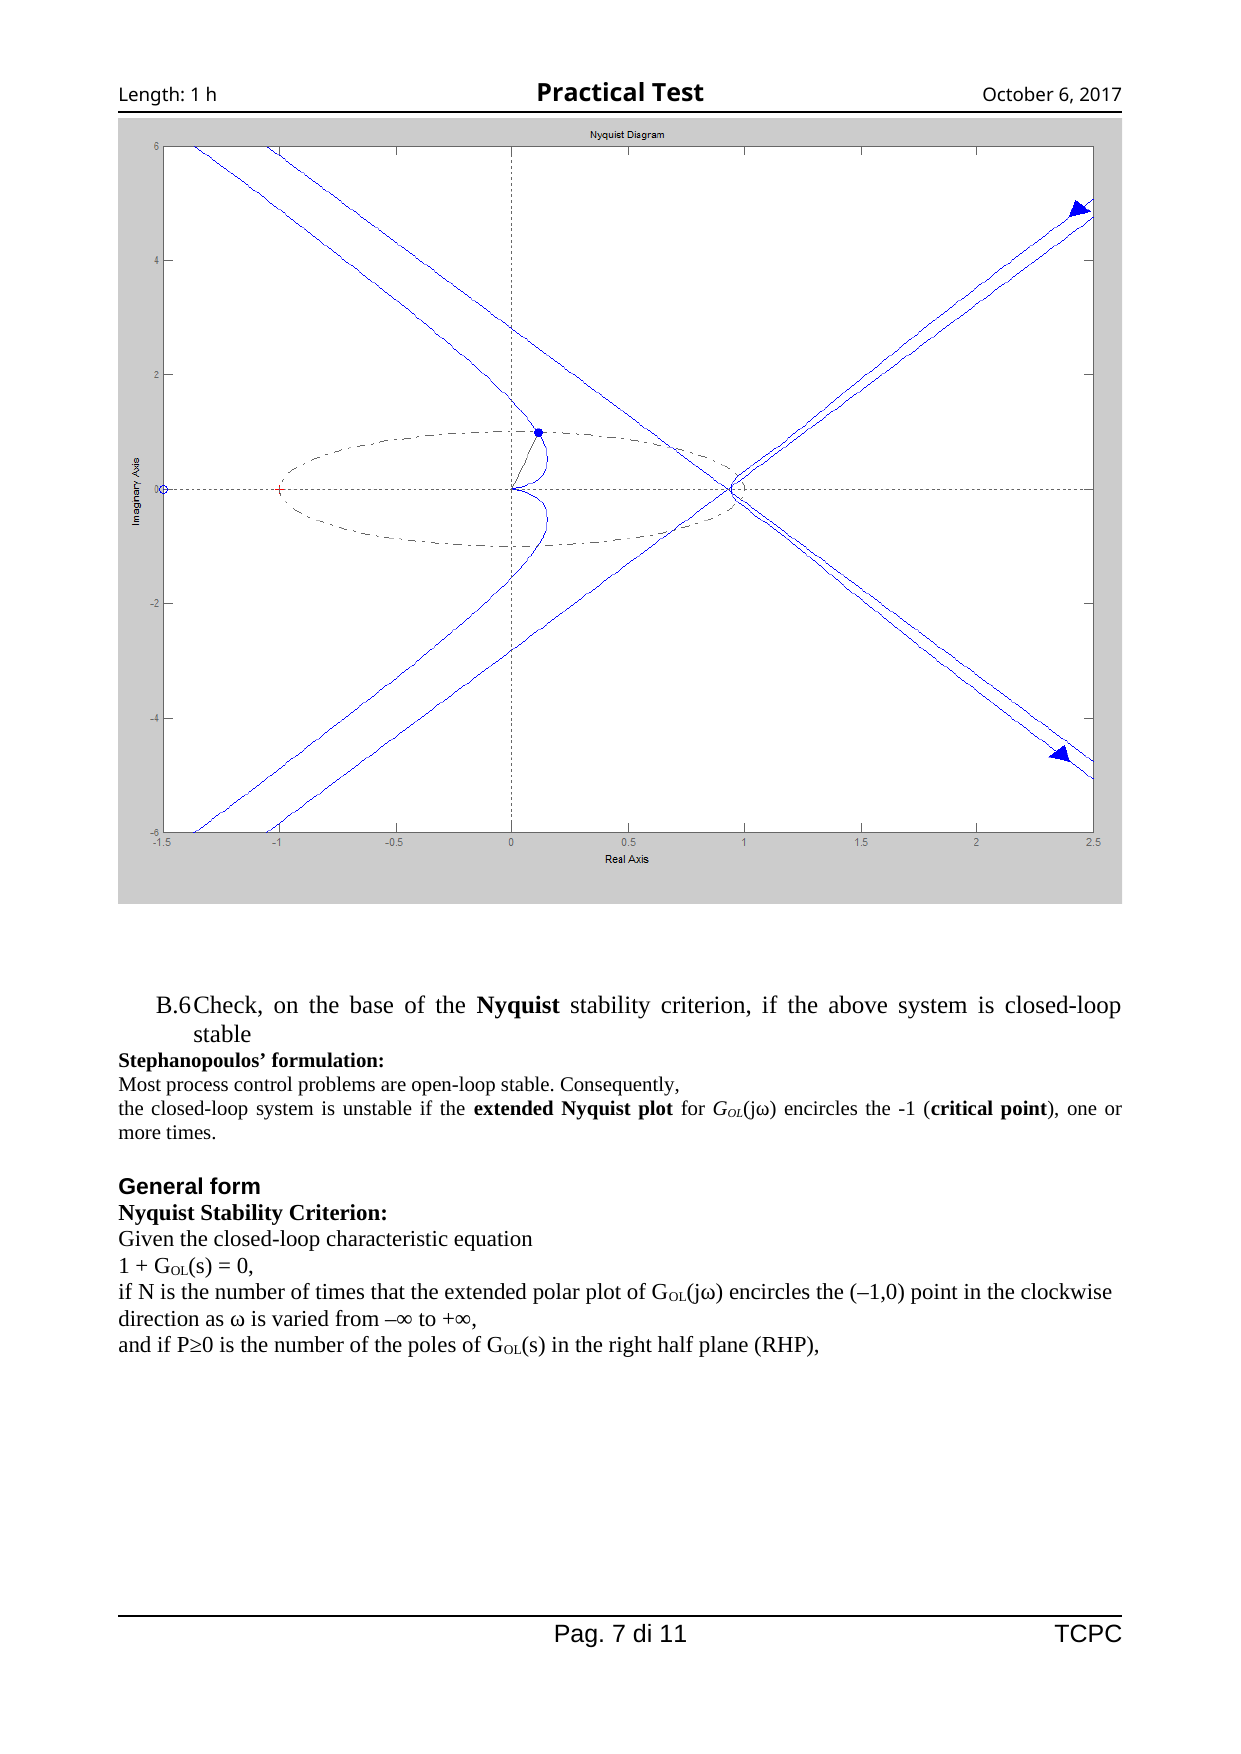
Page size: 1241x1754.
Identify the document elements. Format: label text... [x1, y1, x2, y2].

text and if P≥0 is the number of the poles of GOL(s) in the right half plane (RHP), [118, 1331, 1122, 1357]
text Nyquist Stability Criterion: [118, 1144, 1122, 1173]
text if N is the number of times that the extended polar plot of GOL(jω) encircles the (–1,0) point in the clockwise direction as ω is varied from –∞ to +∞, [118, 1278, 1122, 1331]
text Stephanopoulos’ formulation: [118, 1048, 1122, 1072]
picture [118, 118, 1123, 904]
text 1 + GOL(s) = 0, [118, 1252, 1122, 1278]
list Check, on the base of the Nyquist stability criterion, if the above system is closed-loop stable [156, 990, 1122, 1048]
text Nyquist Stability Criterion: [118, 1199, 1122, 1226]
text the closed-loop system is unstable if the extended Nyquist plot for GOL(jω) encircles the -1 (critical point), one or more times. [118, 1096, 1122, 1144]
text General form [118, 1173, 1122, 1199]
text Given the closed-loop characteristic equation [118, 1226, 1122, 1252]
text Most process control problems are open-loop stable. Consequently, [118, 1072, 1122, 1096]
